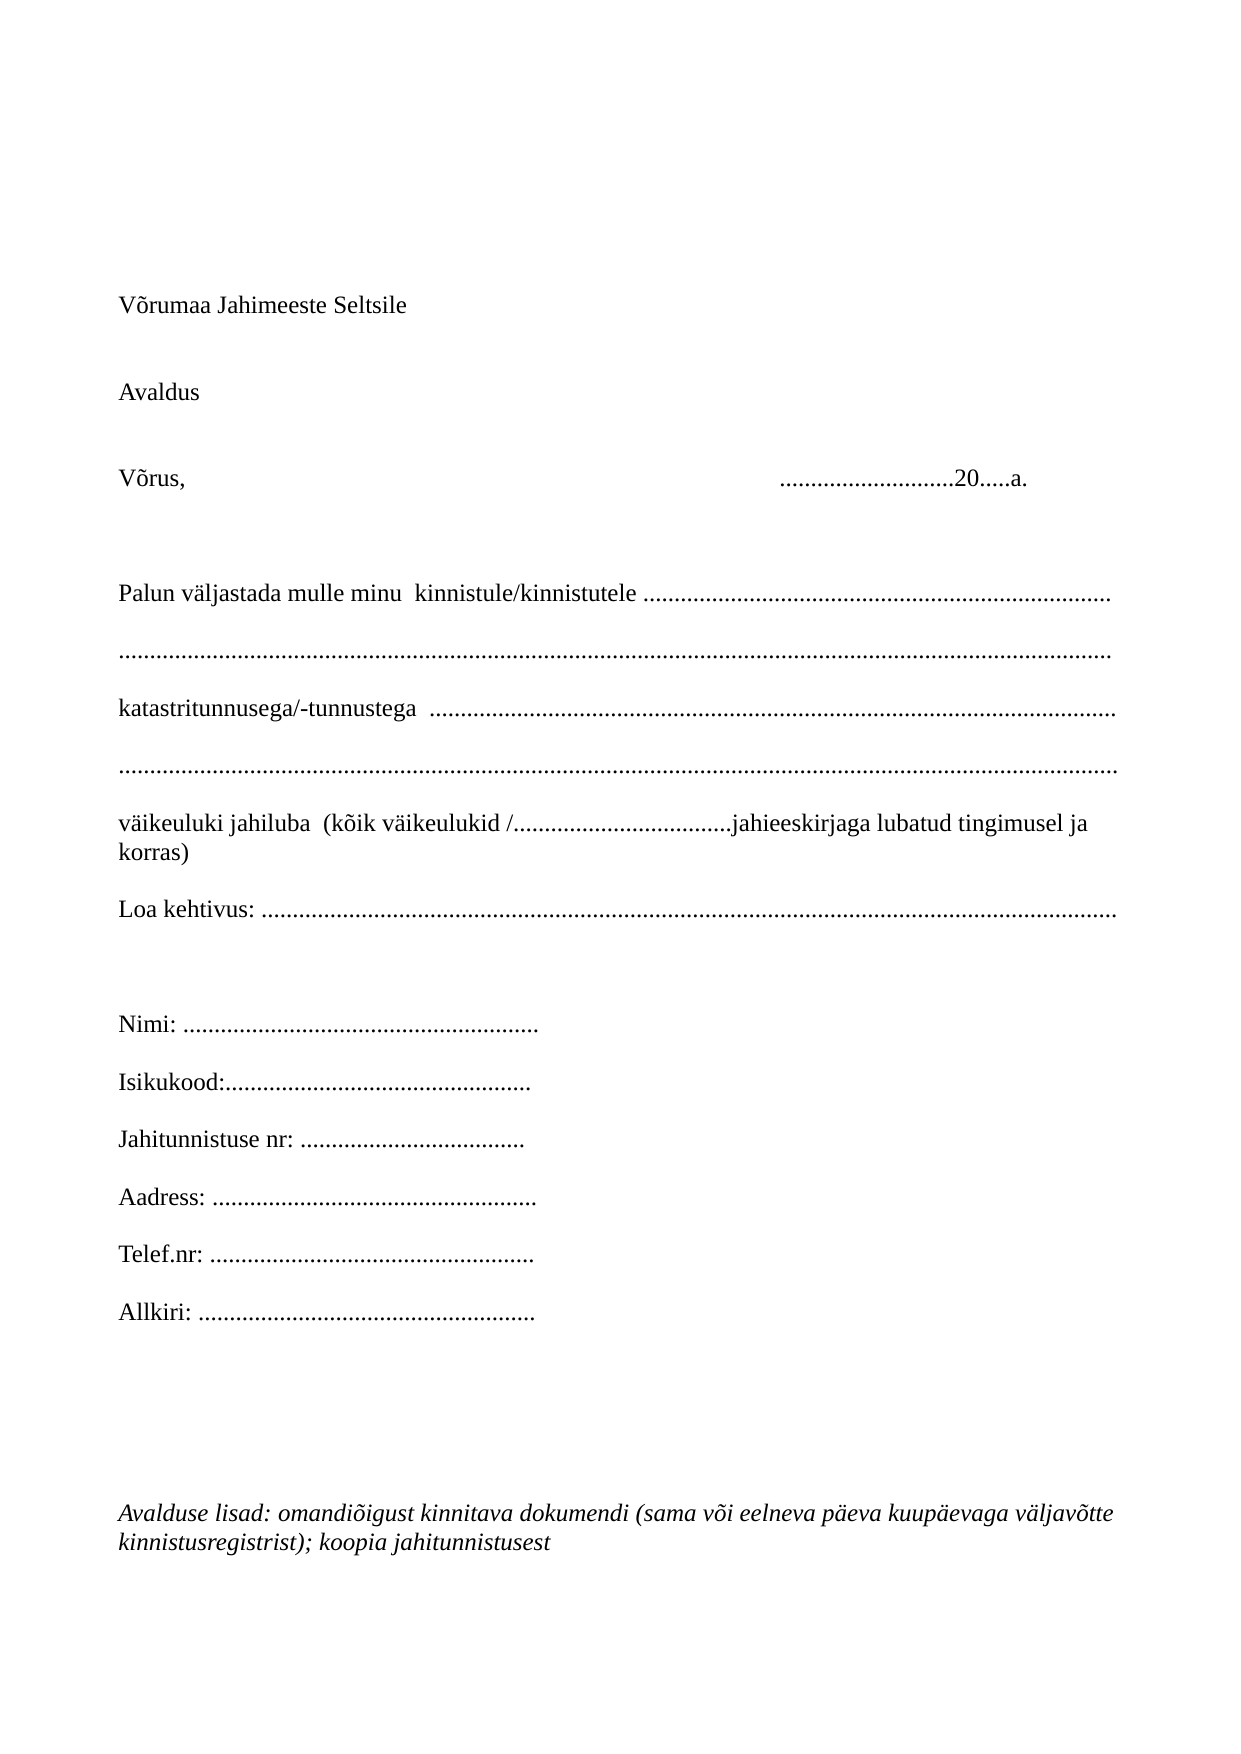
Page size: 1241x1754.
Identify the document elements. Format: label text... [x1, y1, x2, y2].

text väikeuluki jahiluba (kõik väikeulukid /...................................jahieeskirjaga lubatud tingimusel ja korras) [118, 808, 1122, 866]
text Jahitunnistuse nr: .................................... [118, 1124, 1122, 1153]
text katastritunnusega/-tunnustega .............................................................................................................. [118, 693, 1122, 722]
text ............................................................................................................................................................... [118, 636, 1122, 664]
text Nimi: ......................................................... [118, 1009, 1122, 1038]
text Võrumaa Jahimeeste Seltsile [118, 291, 1122, 319]
text Võrus, ............................20.....a. [118, 463, 1122, 492]
text Aadress: .................................................... [118, 1182, 1122, 1211]
text Allkiri: ...................................................... [118, 1297, 1122, 1326]
text Loa kehtivus: ......................................................................................................................................... [118, 894, 1122, 923]
text Avaldus [118, 377, 1122, 406]
text Isikukood:................................................. [118, 1067, 1122, 1096]
text Telef.nr: .................................................... [118, 1239, 1122, 1268]
text Palun väljastada mulle minu kinnistule/kinnistutele ........................................................................... [118, 578, 1122, 607]
text ................................................................................................................................................................ [118, 751, 1122, 779]
text Avalduse lisad: omandiõigust kinnitava dokumendi (sama või eelneva päeva kuupäevaga väljavõtte kinnistusregistrist); koopia jahitunnistusest [118, 1498, 1122, 1556]
